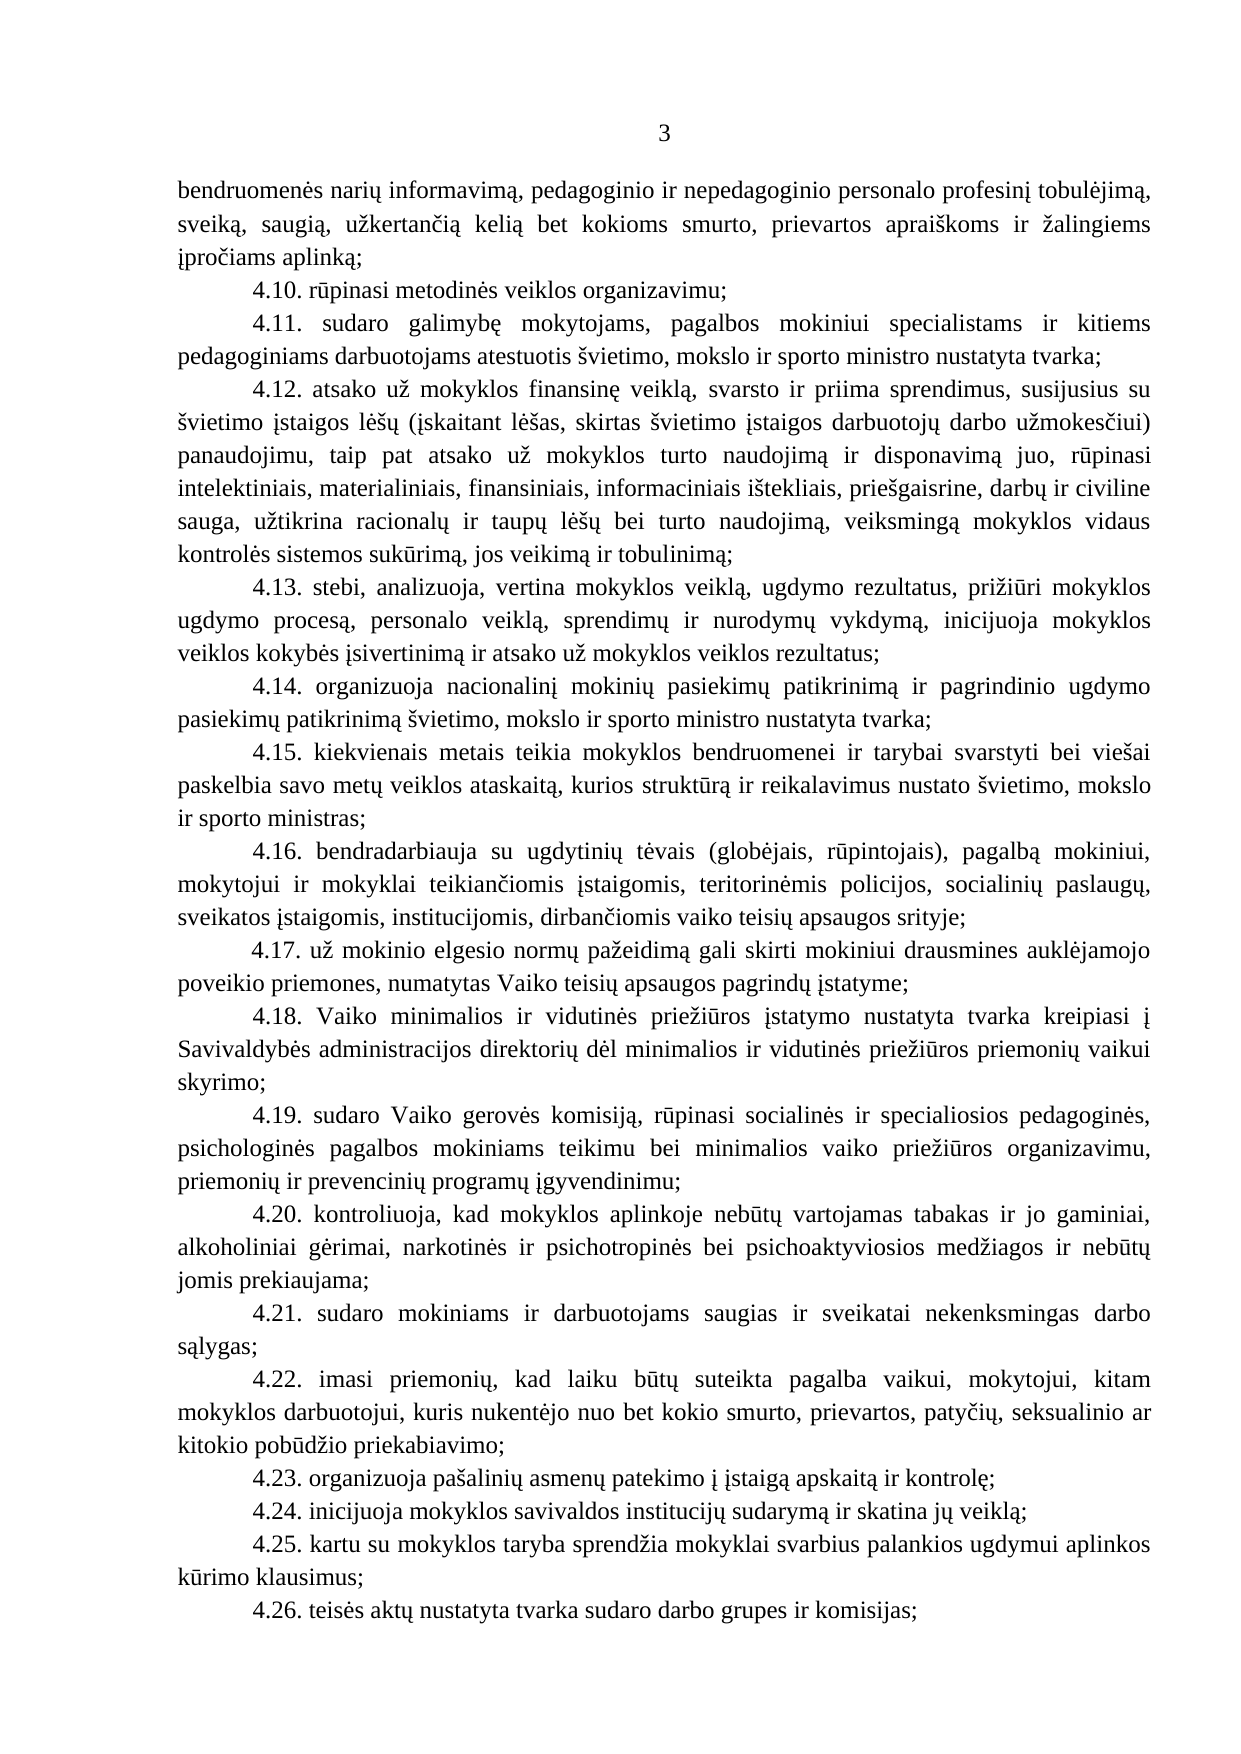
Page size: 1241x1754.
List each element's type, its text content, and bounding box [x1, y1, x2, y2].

text 4.26. teisės aktų nustatyta tvarka sudaro darbo grupes ir komisijas; [177, 1596, 1152, 1624]
text 4.10. rūpinasi metodinės veiklos organizavimu; [177, 275, 1152, 303]
text 4.16. bendradarbiauja su ugdytinių tėvais (globėjais, rūpintojais), pagalbą mokiniui, mokytojui ir mokyklai teikiančiomis įstaigomis, teritorinėmis policijos, socialinių paslaugų, sveikatos įstaigomis, institucijomis, dirbančiomis vaiko teisių apsaugos srityje; [177, 836, 1152, 931]
text 4.25. kartu su mokyklos taryba sprendžia mokyklai svarbius palankios ugdymui aplinkos kūrimo klausimus; [177, 1529, 1152, 1591]
text 4.19. sudaro Vaiko gerovės komisiją, rūpinasi socialinės ir specialiosios pedagoginės, psichologinės pagalbos mokiniams teikimu bei minimalios vaiko priežiūros organizavimu, priemonių ir prevencinių programų įgyvendinimu; [177, 1100, 1152, 1195]
text 4.20. kontroliuoja, kad mokyklos aplinkoje nebūtų vartojamas tabakas ir jo gaminiai, alkoholiniai gėrimai, narkotinės ir psichotropinės bei psichoaktyviosios medžiagos ir nebūtų jomis prekiaujama; [177, 1199, 1152, 1294]
text 4.17. už mokinio elgesio normų pažeidimą gali skirti mokiniui drausmines auklėjamojo poveikio priemones, numatytas Vaiko teisių apsaugos pagrindų įstatyme; [177, 935, 1152, 997]
text 4.18. Vaiko minimalios ir vidutinės priežiūros įstatymo nustatyta tvarka kreipiasi į Savivaldybės administracijos direktorių dėl minimalios ir vidutinės priežiūros priemonių vaikui skyrimo; [177, 1001, 1152, 1096]
text 4.21. sudaro mokiniams ir darbuotojams saugias ir sveikatai nekenksmingas darbo sąlygas; [177, 1298, 1152, 1360]
text 4.13. stebi, analizuoja, vertina mokyklos veiklą, ugdymo rezultatus, prižiūri mokyklos ugdymo procesą, personalo veiklą, sprendimų ir nurodymų vykdymą, inicijuoja mokyklos veiklos kokybės įsivertinimą ir atsako už mokyklos veiklos rezultatus; [177, 572, 1152, 667]
text 4.12. atsako už mokyklos finansinę veiklą, svarsto ir priima sprendimus, susijusius su švietimo įstaigos lėšų (įskaitant lėšas, skirtas švietimo įstaigos darbuotojų darbo užmokesčiui) panaudojimu, taip pat atsako už mokyklos turto naudojimą ir disponavimą juo, rūpinasi intelektiniais, materialiniais, finansiniais, informaciniais ištekliais, priešgaisrine, darbų ir civiline sauga, užtikrina racionalų ir taupų lėšų bei turto naudojimą, veiksmingą mokyklos vidaus kontrolės sistemos sukūrimą, jos veikimą ir tobulinimą; [177, 374, 1152, 568]
text 4.15. kiekvienais metais teikia mokyklos bendruomenei ir tarybai svarstyti bei viešai paskelbia savo metų veiklos ataskaitą, kurios struktūrą ir reikalavimus nustato švietimo, mokslo ir sporto ministras; [177, 737, 1152, 832]
text 4.24. inicijuoja mokyklos savivaldos institucijų sudarymą ir skatina jų veiklą; [177, 1496, 1152, 1525]
text 4.22. imasi priemonių, kad laiku būtų suteikta pagalba vaikui, mokytojui, kitam mokyklos darbuotojui, kuris nukentėjo nuo bet kokio smurto, prievartos, patyčių, seksualinio ar kitokio pobūdžio priekabiavimo; [177, 1364, 1152, 1459]
text 4.14. organizuoja nacionalinį mokinių pasiekimų patikrinimą ir pagrindinio ugdymo pasiekimų patikrinimą švietimo, mokslo ir sporto ministro nustatyta tvarka; [177, 671, 1152, 733]
text 4.11. sudaro galimybę mokytojams, pagalbos mokiniui specialistams ir kitiems pedagoginiams darbuotojams atestuotis švietimo, mokslo ir sporto ministro nustatyta tvarka; [177, 308, 1152, 369]
text bendruomenės narių informavimą, pedagoginio ir nepedagoginio personalo profesinį tobulėjimą, sveiką, saugią, užkertančią kelią bet kokioms smurto, prievartos apraiškoms ir žalingiems įpročiams aplinką; [177, 176, 1152, 270]
text 4.23. organizuoja pašalinių asmenų patekimo į įstaigą apskaitą ir kontrolę; [177, 1463, 1152, 1492]
